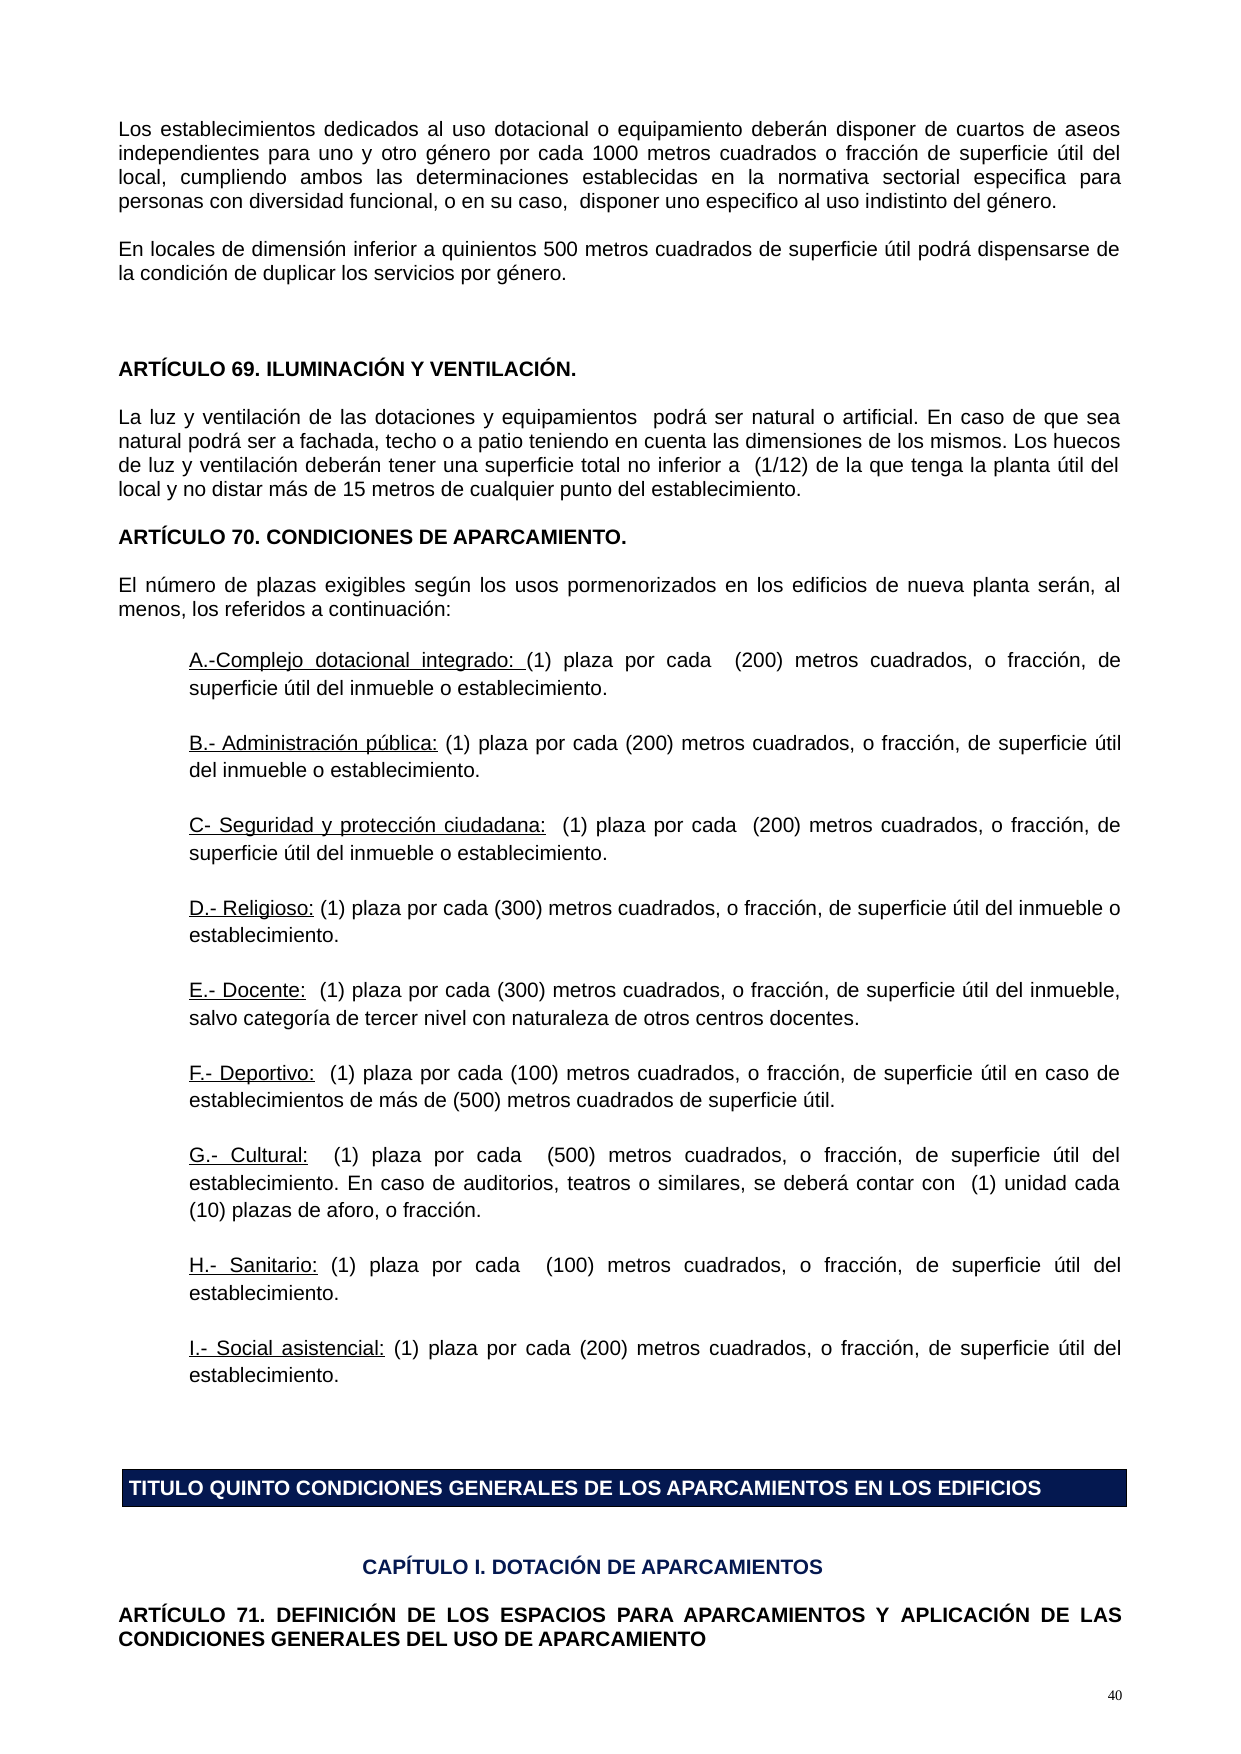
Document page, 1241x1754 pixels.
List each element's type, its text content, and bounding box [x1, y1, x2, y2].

text En locales de dimensión inferior a quinientos 500 metros cuadrados de superficie útil podrá dispensarse de la condición de duplicar los servicios por género. [118, 237, 1122, 285]
text ARTÍCULO 71. DEFINICIÓN DE LOS ESPACIOS PARA APARCAMIENTOS Y APLICACIÓN DE LAS CONDICIONES GENERALES DEL USO DE APARCAMIENTO [118, 1603, 1122, 1651]
text G.- Cultural: (1) plaza por cada (500) metros cuadrados, o fracción, de superficie útil del establecimiento. En caso de auditorios, teatros o similares, se deberá contar con (1) unidad cada (10) plazas de aforo, o fracción. [189, 1143, 1122, 1222]
text H.- Sanitario: (1) plaza por cada (100) metros cuadrados, o fracción, de superficie útil del establecimiento. [189, 1253, 1122, 1304]
text ARTÍCULO 69. ILUMINACIÓN Y VENTILACIÓN. [118, 357, 1122, 381]
table_header TITULO QUINTO CONDICIONES GENERALES DE LOS APARCAMIENTOS EN LOS EDIFICIOS [123, 1470, 1126, 1506]
text F.- Deportivo: (1) plaza por cada (100) metros cuadrados, o fracción, de superficie útil en caso de establecimientos de más de (500) metros cuadrados de superficie útil. [189, 1060, 1122, 1112]
text D.- Religioso: (1) plaza por cada (300) metros cuadrados, o fracción, de superficie útil del inmueble o establecimiento. [189, 895, 1122, 947]
text I.- Social asistencial: (1) plaza por cada (200) metros cuadrados, o fracción, de superficie útil del establecimiento. [189, 1335, 1122, 1387]
text Los establecimientos dedicados al uso dotacional o equipamiento deberán disponer de cuartos de aseos independientes para uno y otro género por cada 1000 metros cuadrados o fracción de superficie útil del local, cumpliendo ambos las determinaciones establecidas en la normativa sectorial especifica para personas con diversidad funcional, o en su caso, disponer uno especifico al uso indistinto del género. [118, 117, 1122, 213]
text E.- Docente: (1) plaza por cada (300) metros cuadrados, o fracción, de superficie útil del inmueble, salvo categoría de tercer nivel con naturaleza de otros centros docentes. [189, 978, 1122, 1029]
text El número de plazas exigibles según los usos pormenorizados en los edificios de nueva planta serán, al menos, los referidos a continuación: [118, 572, 1122, 620]
text A.-Complejo dotacional integrado: (1) plaza por cada (200) metros cuadrados, o fracción, de superficie útil del inmueble o establecimiento. [189, 648, 1122, 699]
text B.- Administración pública: (1) plaza por cada (200) metros cuadrados, o fracción, de superficie útil del inmueble o establecimiento. [189, 730, 1122, 782]
text ARTÍCULO 70. CONDICIONES DE APARCAMIENTO. [118, 524, 1122, 548]
text La luz y ventilación de las dotaciones y equipamientos podrá ser natural o artificial. En caso de que sea natural podrá ser a fachada, techo o a patio teniendo en cuenta las dimensiones de los mismos. Los huecos de luz y ventilación deberán tener una superficie total no inferior a (1/12) de la que tenga la planta útil del local y no distar más de 15 metros de cualquier punto del establecimiento. [118, 405, 1122, 501]
text CAPÍTULO I. DOTACIÓN DE APARCAMIENTOS [118, 1555, 1122, 1579]
text C- Seguridad y protección ciudadana: (1) plaza por cada (200) metros cuadrados, o fracción, de superficie útil del inmueble o establecimiento. [189, 813, 1122, 864]
